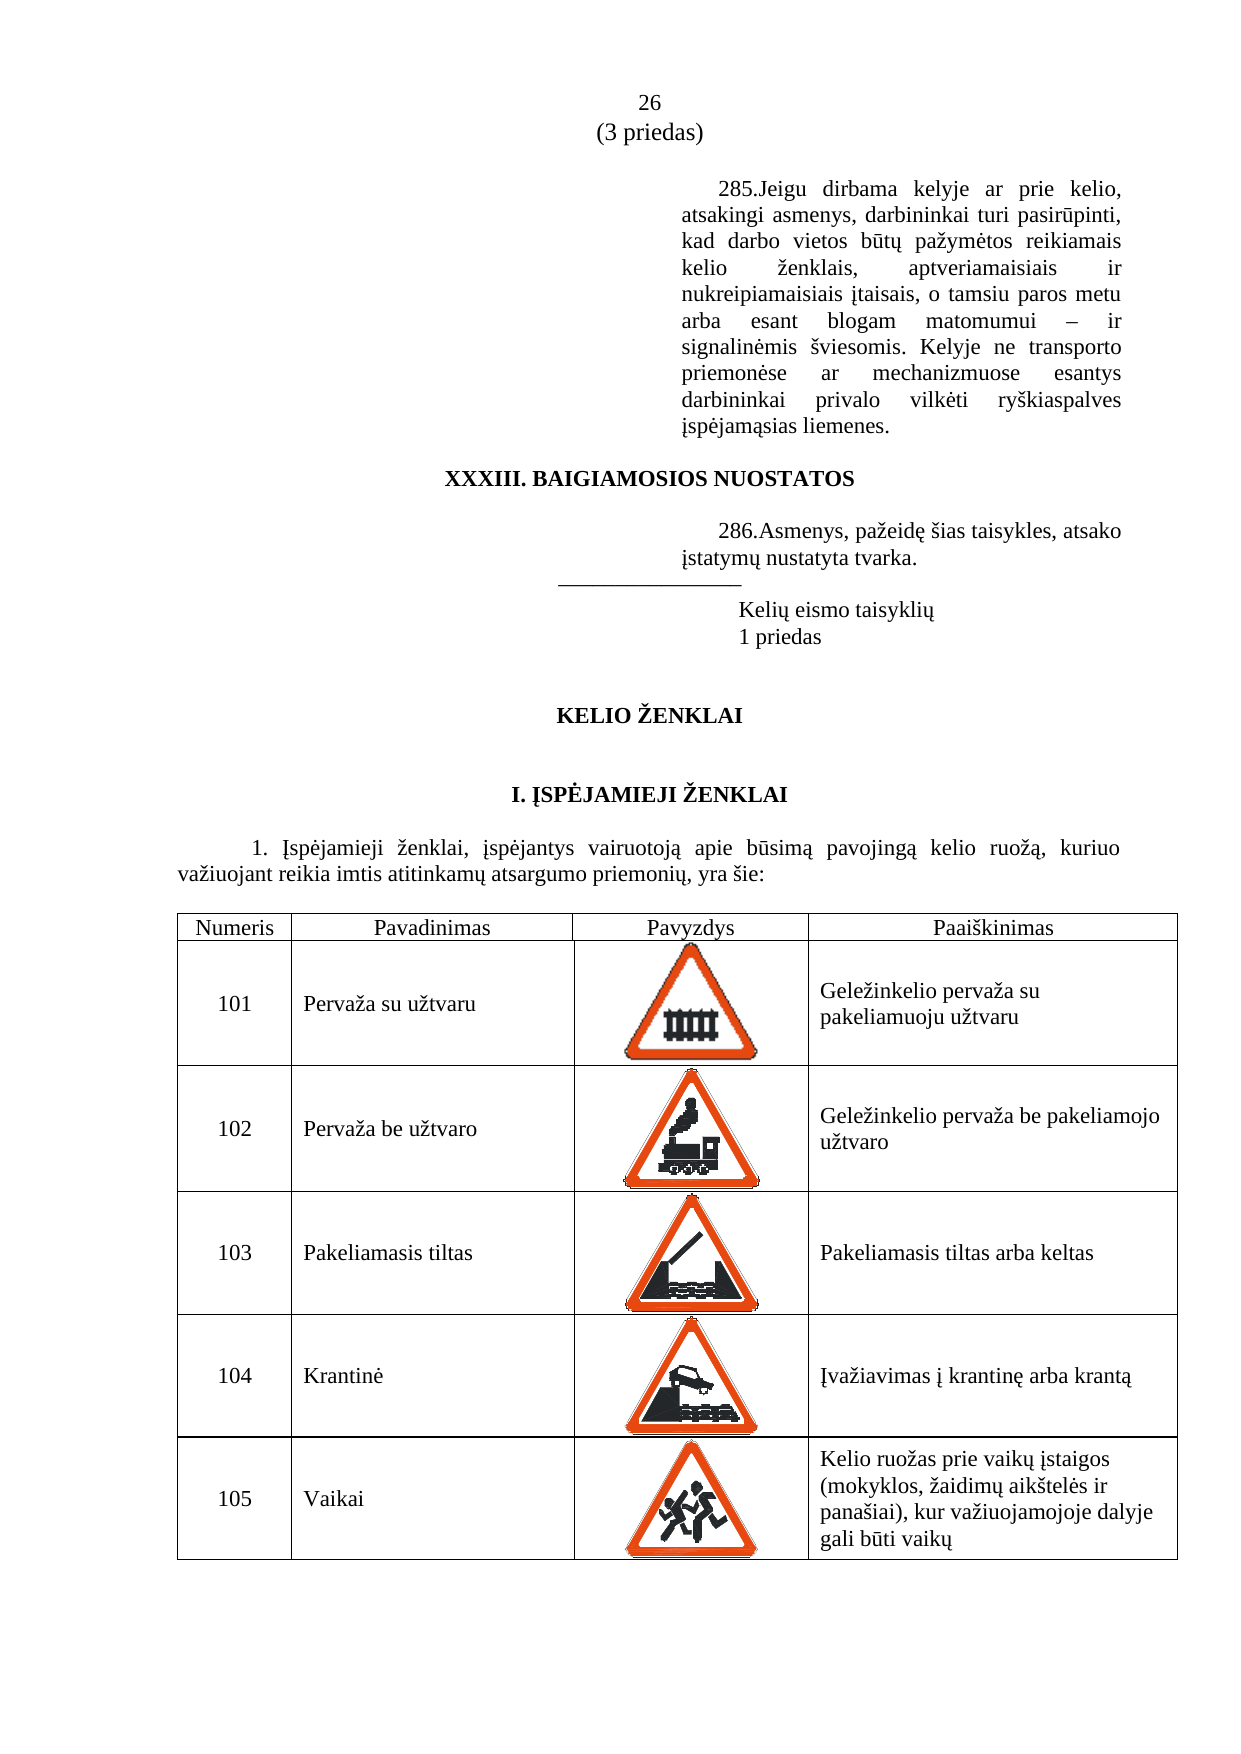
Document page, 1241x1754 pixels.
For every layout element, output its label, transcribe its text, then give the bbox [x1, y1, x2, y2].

table_cell Pervaža su užtvaru [292, 941, 574, 1065]
table_header Pavadinimas [292, 914, 572, 940]
table_cell [575, 1066, 808, 1191]
list Jeigu dirbama kelyje ar prie kelio, atsakingi asmenys, darbininkai turi pasirūpinti, kad darbo vietos būtų pažymėtos reikiamais kelio ženklais, aptveriamaisiais ir nukreipiamaisiais įtaisais, o tamsiu paros metu arba esant blogam matomumui – ir signalinėmis šviesomis. Kelyje ne transporto priemonėse ar mechanizmuose esantys darbininkai privalo vilkėti ryškiaspalves įspėjamąsias liemenes. [644, 175, 1122, 438]
table_cell Geležinkelio pervaža su pakeliamuoju užtvaru [809, 941, 1177, 1065]
table_cell [575, 1438, 808, 1559]
table_cell Vaikai [292, 1438, 574, 1559]
subtitle XXXIII. Baigiamosios nuostatos [177, 465, 1122, 491]
table_cell Geležinkelio pervaža be pakeliamojo užtvaro [809, 1066, 1177, 1191]
list Asmenys, pažeidę šias taisykles, atsako įstatymų nustatyta tvarka. [644, 517, 1122, 570]
text –––––––––––––––– [177, 570, 1122, 597]
table_header Pavyzdys [573, 914, 808, 940]
table_cell Pervaža be užtvaro [292, 1066, 574, 1191]
text Kelių eismo taisyklių [738, 597, 1122, 623]
table_cell [575, 941, 808, 1065]
table_cell Krantinė [292, 1315, 574, 1436]
table_cell 104 [178, 1315, 291, 1436]
text 1 priedas [738, 623, 1122, 649]
table_cell 105 [178, 1438, 291, 1559]
table_cell [575, 1315, 808, 1436]
subtitle I. Įspėjamieji ženklai [177, 781, 1122, 807]
text 1. Įspėjamieji ženklai, įspėjantys vairuotoją apie būsimą pavojingą kelio ruožą, kuriuo važiuojant reikia imtis atitinkamų atsargumo priemonių, yra šie: [177, 834, 1122, 886]
table_header Paaiškinimas [809, 914, 1177, 940]
table_header Numeris [178, 914, 291, 940]
table_cell 102 [178, 1066, 291, 1191]
table_cell [575, 1192, 808, 1313]
table_cell Pakeliamasis tiltas [292, 1192, 574, 1313]
table_cell 103 [178, 1192, 291, 1313]
table_cell Įvažiavimas į krantinę arba krantą [809, 1315, 1177, 1436]
table_cell Kelio ruožas prie vaikų įstaigos (mokyklos, žaidimų aikštelės ir panašiai), kur važiuojamojoje dalyje gali būti vaikų [809, 1438, 1177, 1559]
table_cell 101 [178, 941, 291, 1065]
text Kelio ženklai [177, 702, 1122, 728]
table_cell Pakeliamasis tiltas arba keltas [809, 1192, 1177, 1313]
